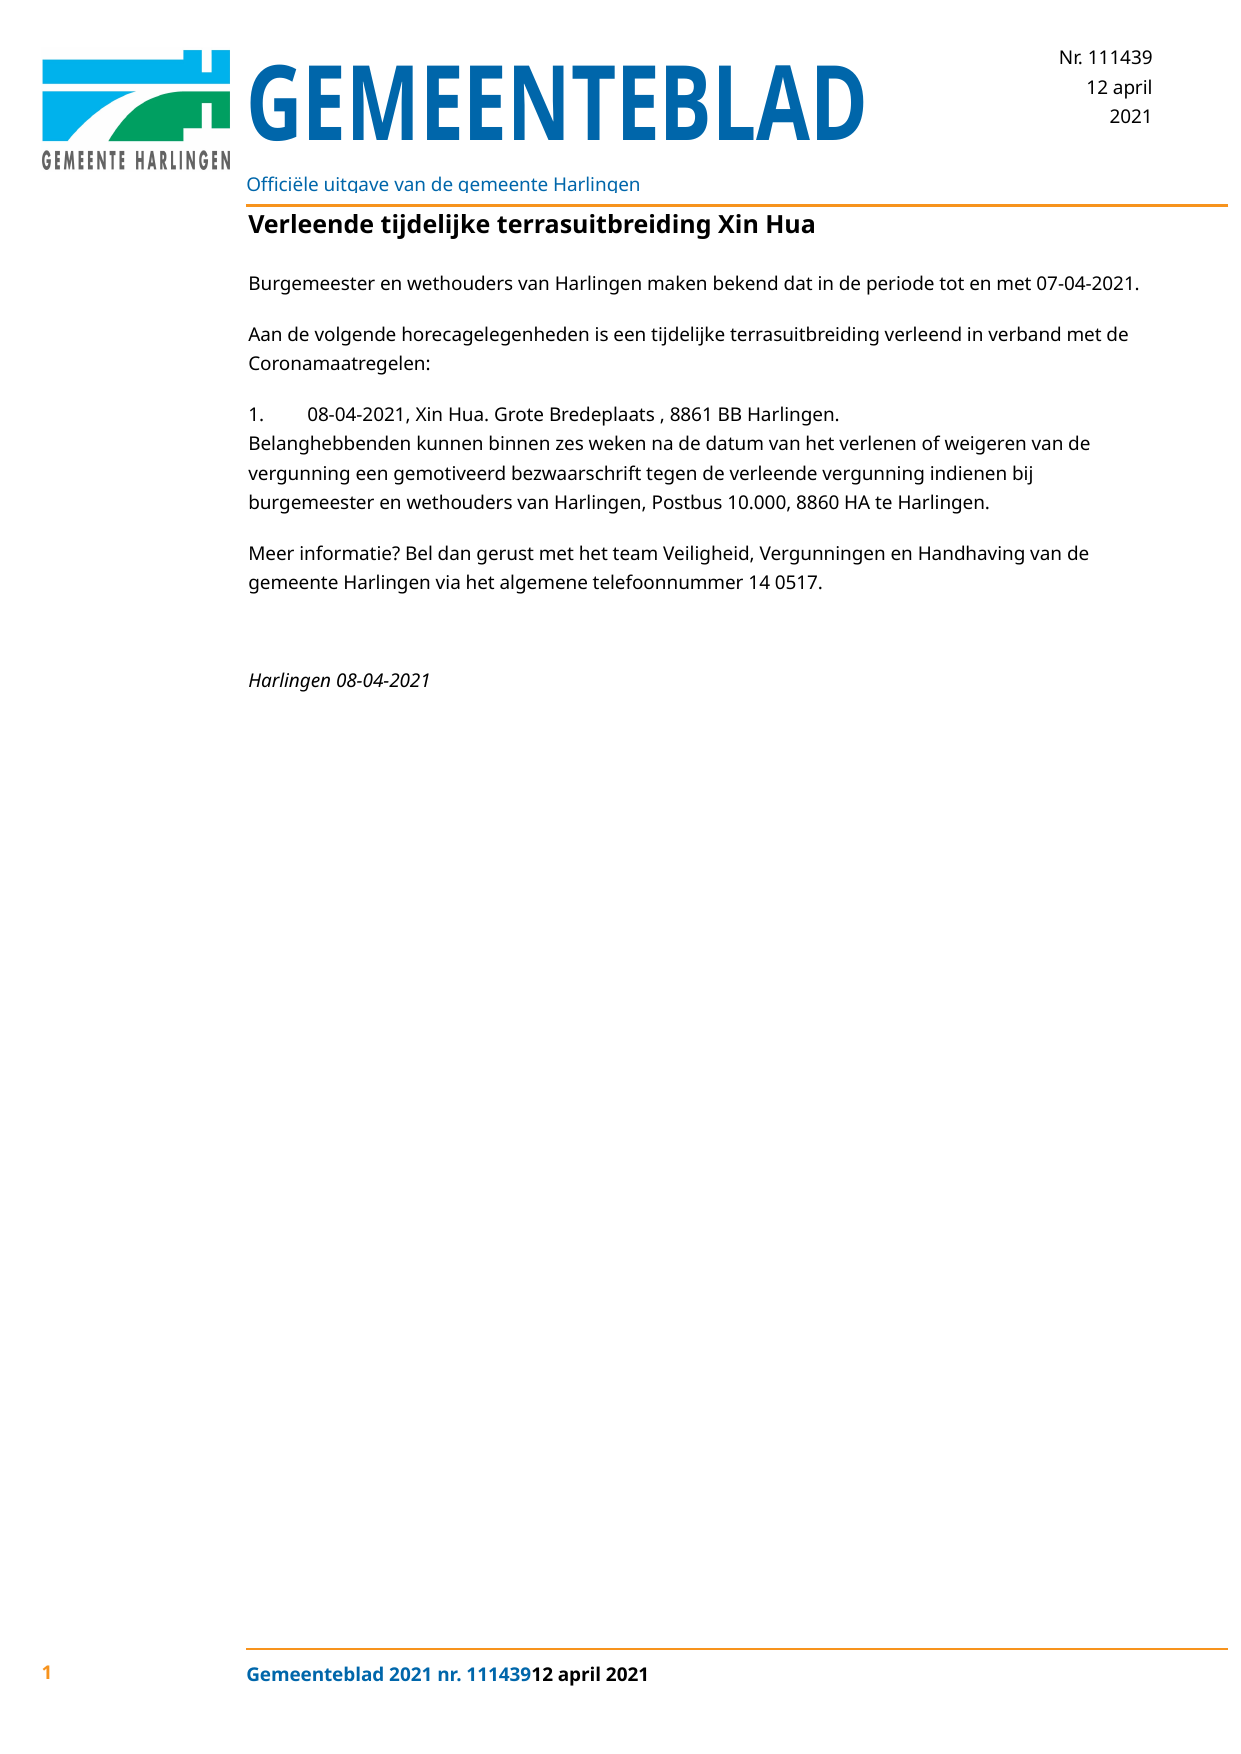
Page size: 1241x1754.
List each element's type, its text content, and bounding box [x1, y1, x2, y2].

text Verleende tijdelijke terrasuitbreiding Xin Hua [248, 207, 1152, 241]
text Burgemeester en wethouders van Harlingen maken bekend dat in de periode tot en met 07-04-2021. [248, 270, 1152, 296]
text Meer informatie? Bel dan gerust met het team Veiligheid, Vergunningen en Handhaving van de gemeente Harlingen via het algemene telefoonnummer 14 0517. [248, 540, 1152, 595]
text Belanghebbenden kunnen binnen zes weken na de datum van het verlenen of weigeren van de vergunning een gemotiveerd bezwaarschrift tegen de verleende vergunning indienen bij burgemeester en wethouders van Harlingen, Postbus 10.000, 8860 HA te Harlingen. [248, 430, 1152, 515]
text Aan de volgende horecagelegenheden is een tijdelijke terrasuitbreiding verleend in verband met de Coronamaatregelen: [248, 321, 1152, 376]
picture [41, 47, 231, 172]
list 08-04-2021, Xin Hua. Grote Bredeplaats , 8861 BB Harlingen. [248, 401, 1152, 426]
text Harlingen 08-04-2021 [248, 668, 1152, 693]
